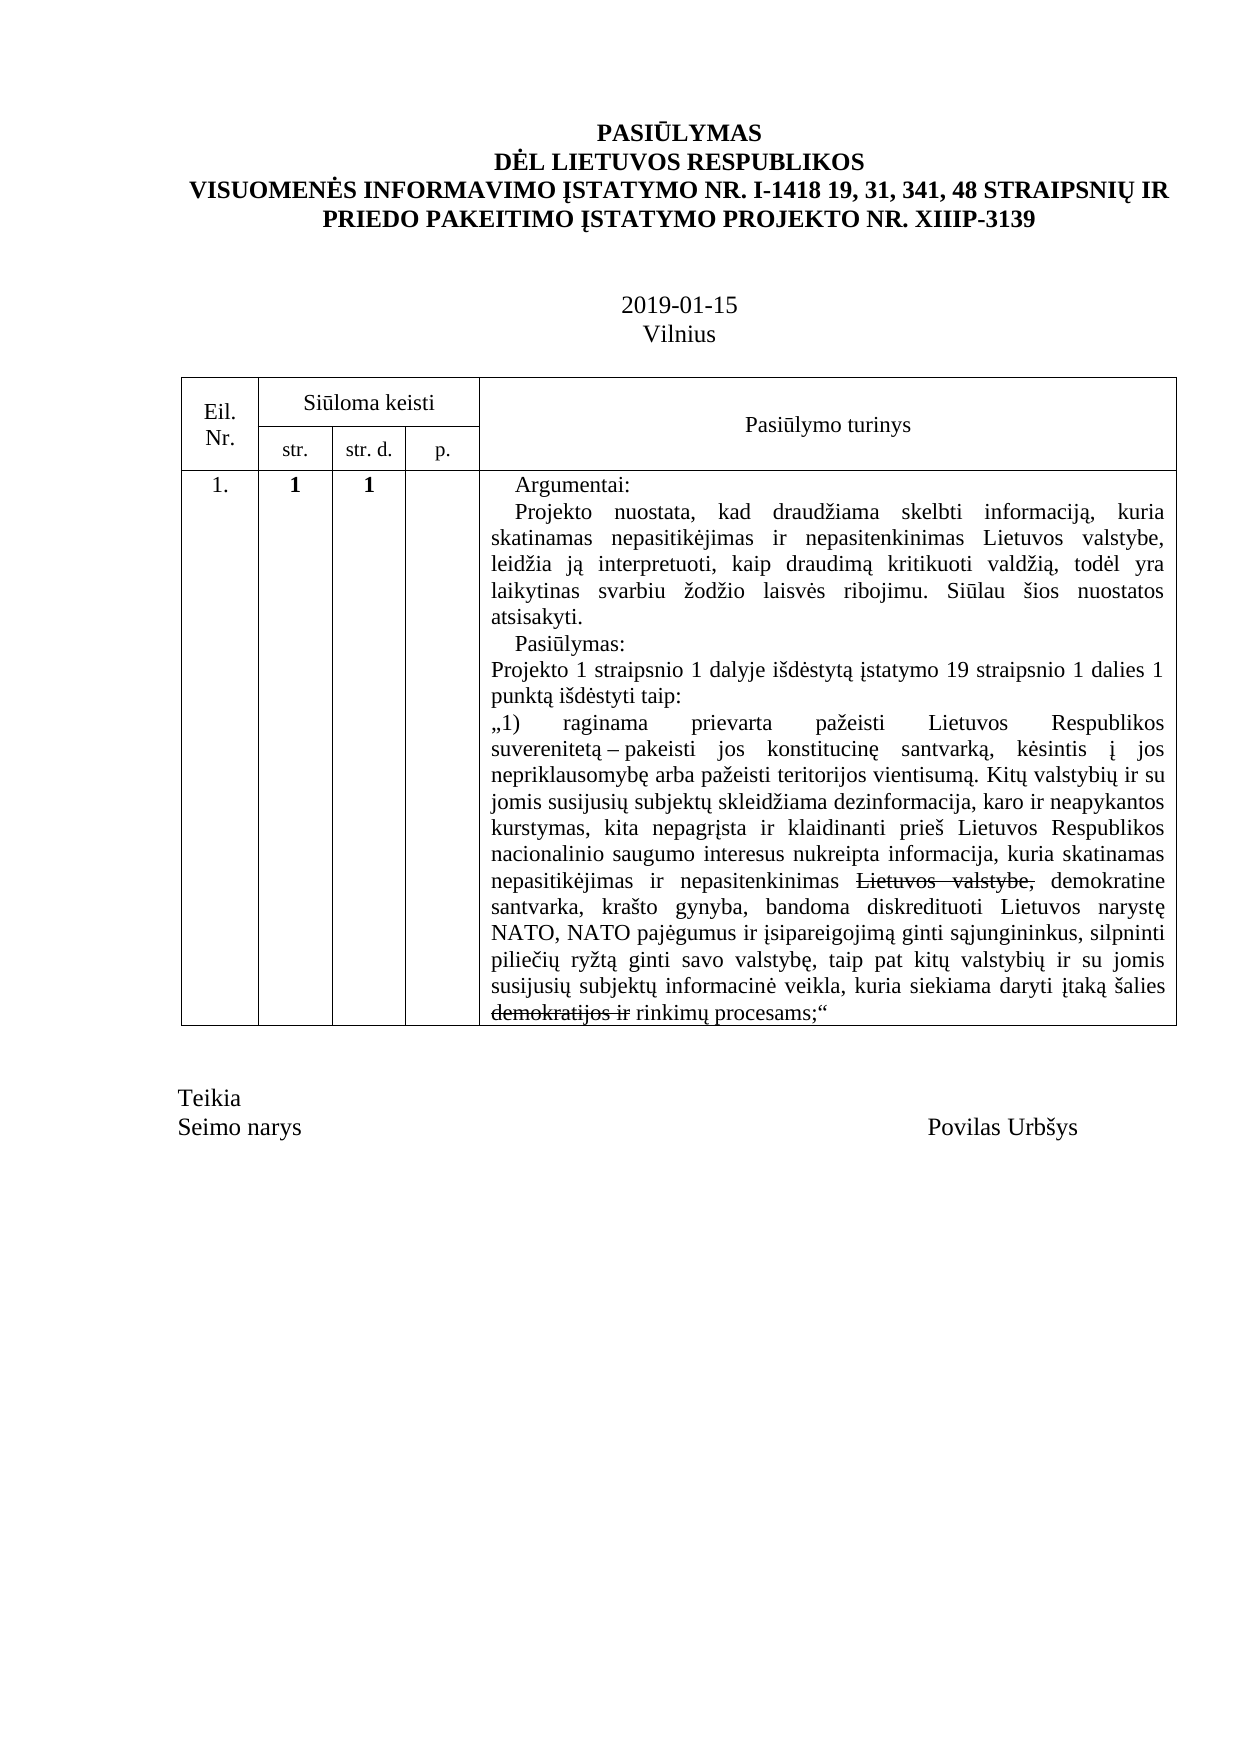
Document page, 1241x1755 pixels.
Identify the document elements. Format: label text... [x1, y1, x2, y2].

table_cell Argumentai: Projekto nuostata, kad draudžiama skelbti informaciją, kuria skatinamas nepasitikėjimas ir nepasitenkinimas Lietuvos valstybe, leidžia ją interpretuoti, kaip draudimą kritikuoti valdžią, todėl yra laikytinas svarbiu žodžio laisvės ribojimu. Siūlau šios nuostatos atsisakyti. Pasiūlymas: Projekto 1 straipsnio 1 dalyje išdėstytą įstatymo 19 straipsnio 1 dalies 1 punktą išdėstyti taip: „1) raginama prievarta pažeisti Lietuvos Respublikos suverenitetą – pakeisti jos konstitucinę santvarką, kėsintis į jos nepriklausomybę arba pažeisti teritorijos vientisumą. Kitų valstybių ir su jomis susijusių subjektų skleidžiama dezinformacija, karo ir neapykantos kurstymas, kita nepagrįsta ir klaidinanti prieš Lietuvos Respublikos nacionalinio saugumo interesus nukreipta informacija, kuria skatinamas nepasitikėjimas ir nepasitenkinimas Lietuvos valstybe, demokratine santvarka, krašto gynyba, bandoma diskredituoti Lietuvos narystę NATO, NATO pajėgumus ir įsipareigojimą ginti sąjungininkus, silpninti piliečių ryžtą ginti savo valstybę, taip pat kitų valstybių ir su jomis susijusių subjektų informacinė veikla, kuria siekiama daryti įtaką šalies demokratijos ir rinkimų procesams;“ [480, 471, 1176, 1025]
table_cell 1. [182, 471, 258, 1025]
text 2019-01-15 [177, 291, 1181, 319]
table_cell str. d. [333, 427, 405, 470]
text PASIŪLYMAS [177, 118, 1181, 147]
table_header Pasiūlymo turinys [480, 378, 1176, 470]
text Vilnius [177, 319, 1181, 348]
table_header Siūloma keisti [259, 378, 479, 426]
text VISUOMENĖS INFORMAVIMO ĮSTATYMO NR. I-1418 19, 31, 341, 48 STRAIPSNIŲ IR PRIEDO PAKEITIMO įstatymo projekto nr. xiiip-3139 [177, 176, 1181, 233]
table_cell 1 [333, 471, 405, 1025]
table_cell 1 [259, 471, 332, 1025]
table_cell [406, 471, 479, 1025]
text Teikia [177, 1083, 1181, 1112]
table_cell str. [259, 427, 332, 470]
table_cell p. [406, 427, 479, 470]
text DĖL LIETUVOS RESPUBLIKOS [177, 147, 1181, 176]
table_header Eil. Nr. [182, 378, 258, 470]
text Seimo narys (Parašas) Povilas Urbšys [177, 1112, 1181, 1141]
